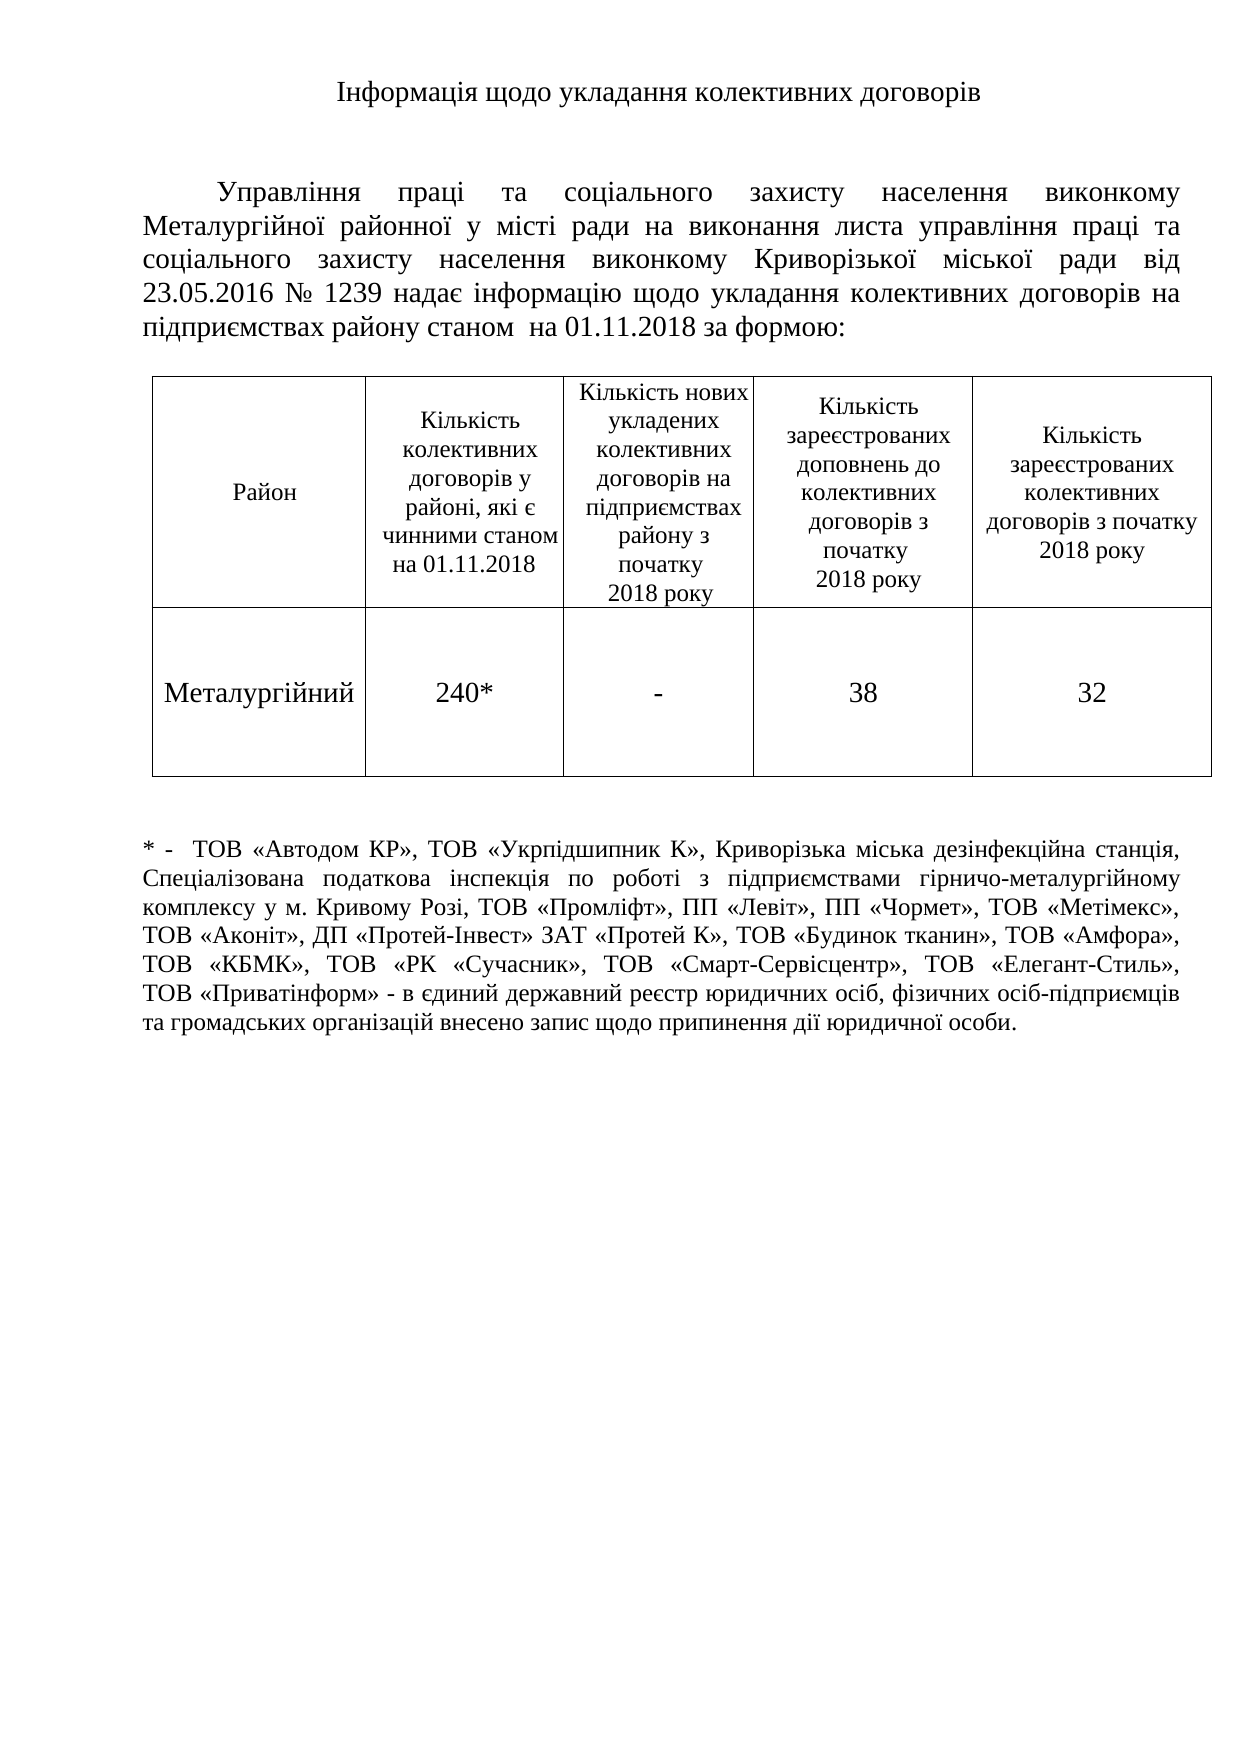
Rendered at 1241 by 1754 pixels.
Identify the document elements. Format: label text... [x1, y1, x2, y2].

text * - ТОВ «Автодом КР», ТОВ «Укрпідшипник К», Криворізька міська дезінфекційна станція, Спеціалізована податкова інспекція по роботі з підприємствами гірничо-металургійному комплексу у м. Кривому Розі, ТОВ «Промліфт», ПП «Левіт», ПП «Чормет», ТОВ «Метімекс», ТОВ «Аконіт», ДП «Протей-Інвест» ЗАТ «Протей К», ТОВ «Будинок тканин», ТОВ «Амфора», ТОВ «КБМК», ТОВ «РК «Сучасник», ТОВ «Смарт-Сервісцентр», ТОВ «Елегант-Стиль», ТОВ «Приватінформ» - в єдиний державний реєстр юридичних осіб, фізичних осіб-підприємців та громадських організацій внесено запис щодо припинення дії юридичної особи. [142, 834, 1181, 1035]
table_cell 240* [366, 608, 563, 776]
table_cell Металургійний [153, 608, 365, 776]
table_cell - [564, 608, 753, 776]
table_cell 38 [754, 608, 972, 776]
table_header Район [153, 377, 365, 607]
table_header Кількість нових укладених колективних договорів на підприємствах району з початку 2018 року [564, 377, 753, 607]
text Інформація щодо укладання колективних договорів [136, 74, 1181, 107]
table_header Кількість зареєстрованих доповнень до колективних договорів з початку 2018 року [754, 377, 972, 607]
table_header Кількість колективних договорів у районі, які є чинними станом на 01.11.2018 [366, 377, 563, 607]
table_header Кількість зареєстрованих колективних договорів з початку 2018 року [973, 377, 1211, 607]
text Управління праці та соціального захисту населення виконкому Металургійної районної у місті ради на виконання листа управління праці та соціального захисту населення виконкому Криворізької міської ради від 23.05.2016 № 1239 надає інформацію щодо укладання колективних договорів на підприємствах району станом на 01.11.2018 за формою: [142, 174, 1181, 342]
table_cell 32 [973, 608, 1211, 776]
